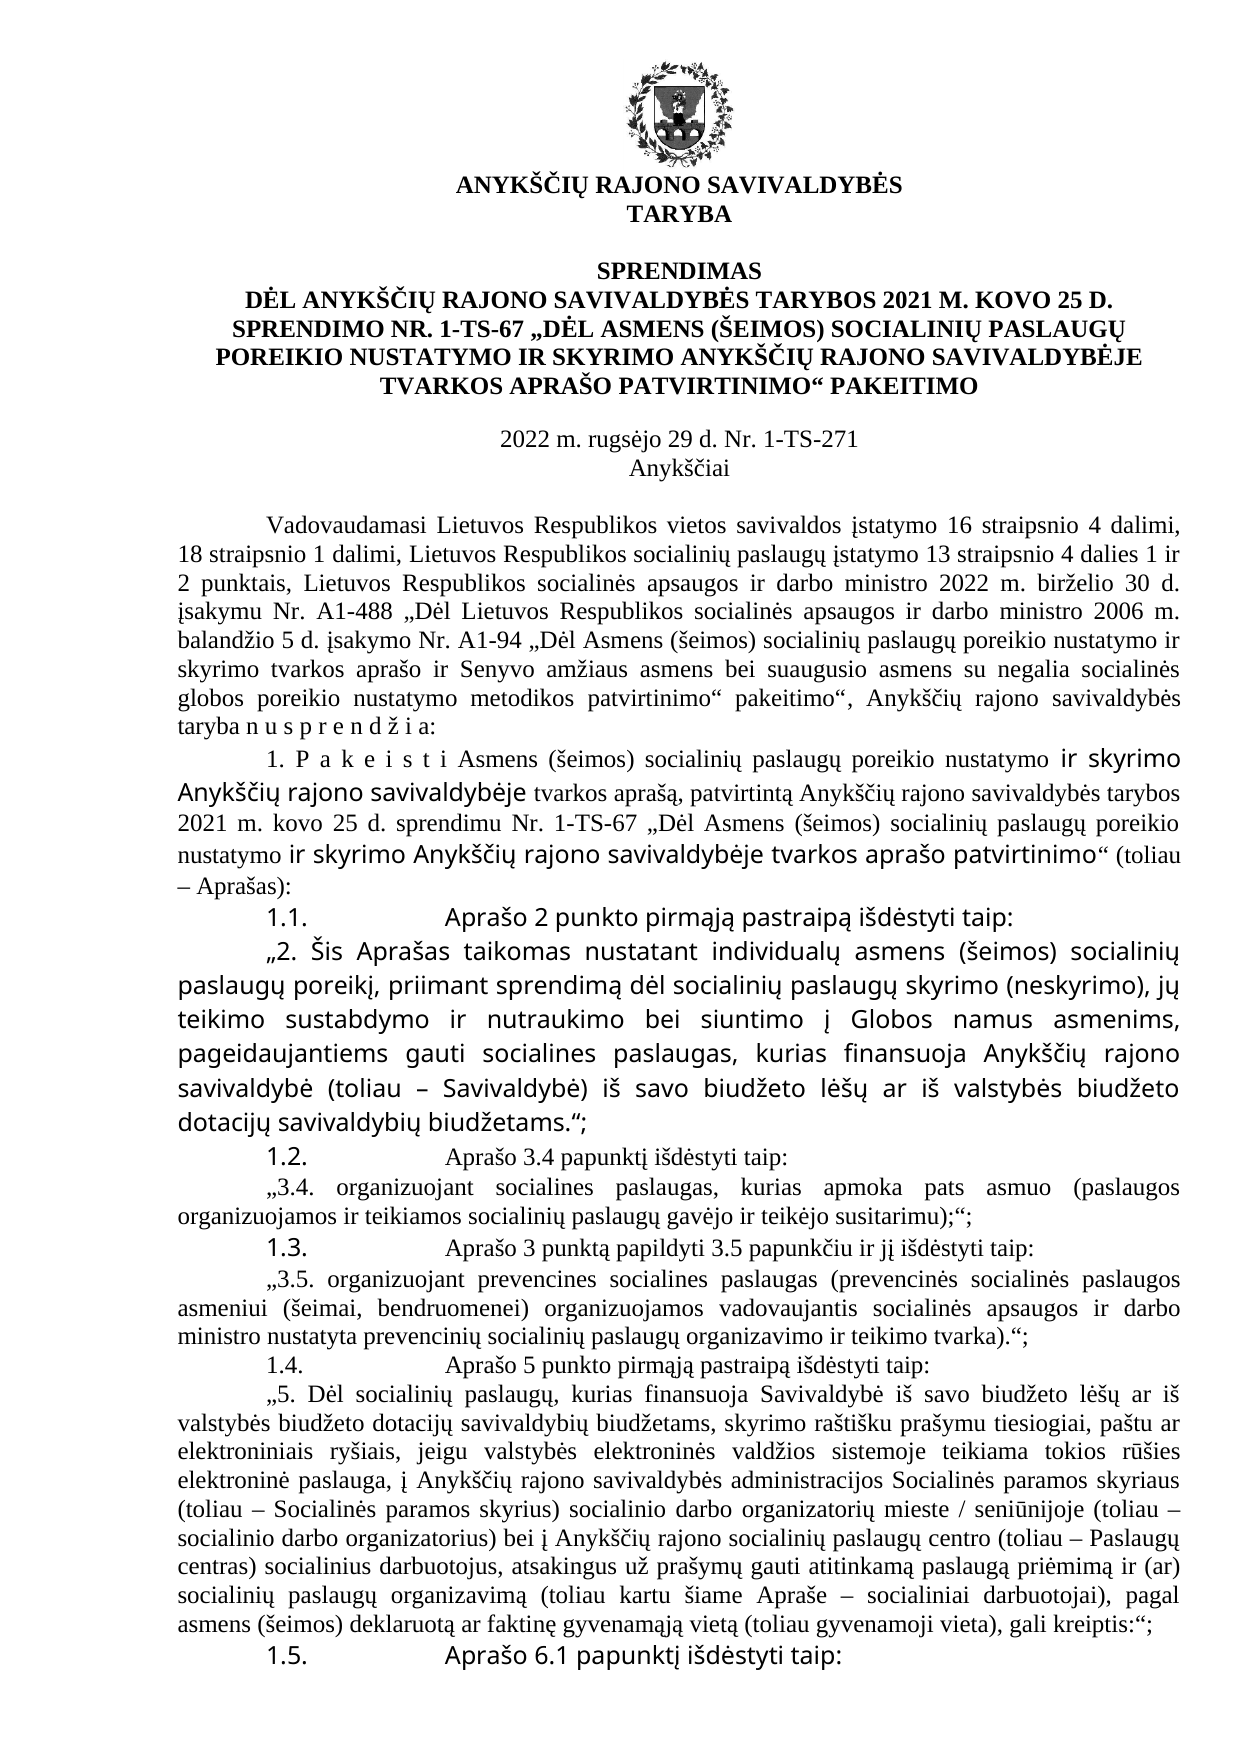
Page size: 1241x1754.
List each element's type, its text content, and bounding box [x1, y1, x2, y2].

text „5. Dėl socialinių paslaugų, kurias finansuoja Savivaldybė iš savo biudžeto lėšų ar iš valstybės biudžeto dotacijų savivaldybių biudžetams, skyrimo raštišku prašymu tiesiogiai, paštu ar elektroniniais ryšiais, jeigu valstybės elektroninės valdžios sistemoje teikiama tokios rūšies elektroninė paslauga, į Anykščių rajono savivaldybės administracijos Socialinės paramos skyriaus (toliau – Socialinės paramos skyrius) socialinio darbo organizatorių mieste / seniūnijoje (toliau – socialinio darbo organizatorius) bei į Anykščių rajono socialinių paslaugų centro (toliau – Paslaugų centras) socialinius darbuotojus, atsakingus už prašymų gauti atitinkamą paslaugą priėmimą ir (ar) socialinių paslaugų organizavimą (toliau kartu šiame Apraše – socialiniai darbuotojai), pagal asmens (šeimos) deklaruotą ar faktinę gyvenamąją vietą (toliau gyvenamoji vieta), gali kreiptis:“; [177, 1379, 1181, 1638]
text Vadovaudamasi Lietuvos Respublikos vietos savivaldos įstatymo 16 straipsnio 4 dalimi, 18 straipsnio 1 dalimi, Lietuvos Respublikos socialinių paslaugų įstatymo 13 straipsnio 4 dalies 1 ir 2 punktais, Lietuvos Respublikos socialinės apsaugos ir darbo ministro 2022 m. birželio 30 d. įsakymu Nr. A1-488 „Dėl Lietuvos Respublikos socialinės apsaugos ir darbo ministro 2006 m. balandžio 5 d. įsakymo Nr. A1-94 „Dėl Asmens (šeimos) socialinių paslaugų poreikio nustatymo ir skyrimo tvarkos aprašo ir Senyvo amžiaus asmens bei suaugusio asmens su negalia socialinės globos poreikio nustatymo metodikos patvirtinimo“ pakeitimo“, Anykščių rajono savivaldybės taryba n u s p r e n d ž i a: [177, 510, 1181, 740]
text „3.4. organizuojant socialines paslaugas, kurias apmoka pats asmuo (paslaugos organizuojamos ir teikiamos socialinių paslaugų gavėjo ir teikėjo susitarimu);“; [177, 1172, 1181, 1230]
text „3.5. organizuojant prevencines socialines paslaugas (prevencinės socialinės paslaugos asmeniui (šeimai, bendruomenei) organizuojamos vadovaujantis socialinės apsaugos ir darbo ministro nustatyta prevencinių socialinių paslaugų organizavimo ir teikimo tvarka).“; [177, 1264, 1181, 1350]
text TARYBA [177, 199, 1181, 227]
text 2022 m. rugsėjo 29 d. Nr. 1-TS-271 [177, 424, 1181, 453]
text 1.4. Aprašo 5 punkto pirmąją pastraipą išdėstyti taip: [266, 1350, 1181, 1379]
text SPRENDIMAS [177, 256, 1181, 285]
text ANYKŠČIŲ RAJONO SAVIVALDYBĖS [177, 170, 1181, 199]
text DĖL ANYKŠČIŲ RAJONO SAVIVALDYBĖS TARYBOS 2021 M. KOVO 25 D. SPRENDIMO NR. 1-TS-67 „DĖL ASMENS (ŠEIMOS) SOCIALINIŲ PASLAUGŲ POREIKIO NUSTATYMO IR SKYRIMO ANYKŠČIŲ RAJONO SAVIVALDYBĖJE TVARKOS APRAŠO PATVIRTINIMO“ PAKEITIMO [177, 285, 1181, 400]
text 1.2. Aprašo 3.4 papunktį išdėstyti taip: [266, 1138, 1181, 1172]
text „2. Šis Aprašas taikomas nustatant individualų asmens (šeimos) socialinių paslaugų poreikį, priimant sprendimą dėl socialinių paslaugų skyrimo (neskyrimo), jų teikimo sustabdymo ir nutraukimo bei siuntimo į Globos namus asmenims, pageidaujantiems gauti socialines paslaugas, kurias finansuoja Anykščių rajono savivaldybė (toliau – Savivaldybė) iš savo biudžeto lėšų ar iš valstybės biudžeto dotacijų savivaldybių biudžetams.“; [177, 934, 1181, 1138]
text 1.5. Aprašo 6.1 papunktį išdėstyti taip: [266, 1638, 1181, 1672]
text 1.3. Aprašo 3 punktą papildyti 3.5 papunkčiu ir jį išdėstyti taip: [266, 1230, 1181, 1264]
text 1. P a k e i s t i Asmens (šeimos) socialinių paslaugų poreikio nustatymo ir skyrimo Anykščių rajono savivaldybėje tvarkos aprašą, patvirtintą Anykščių rajono savivaldybės tarybos 2021 m. kovo 25 d. sprendimu Nr. 1-TS-67 „Dėl Asmens (šeimos) socialinių paslaugų poreikio nustatymo ir skyrimo Anykščių rajono savivaldybėje tvarkos aprašo patvirtinimo“ (toliau – Aprašas): [177, 740, 1181, 900]
text Anykščiai [177, 453, 1181, 481]
text 1.1. Aprašo 2 punkto pirmąją pastraipą išdėstyti taip: [266, 900, 1181, 934]
